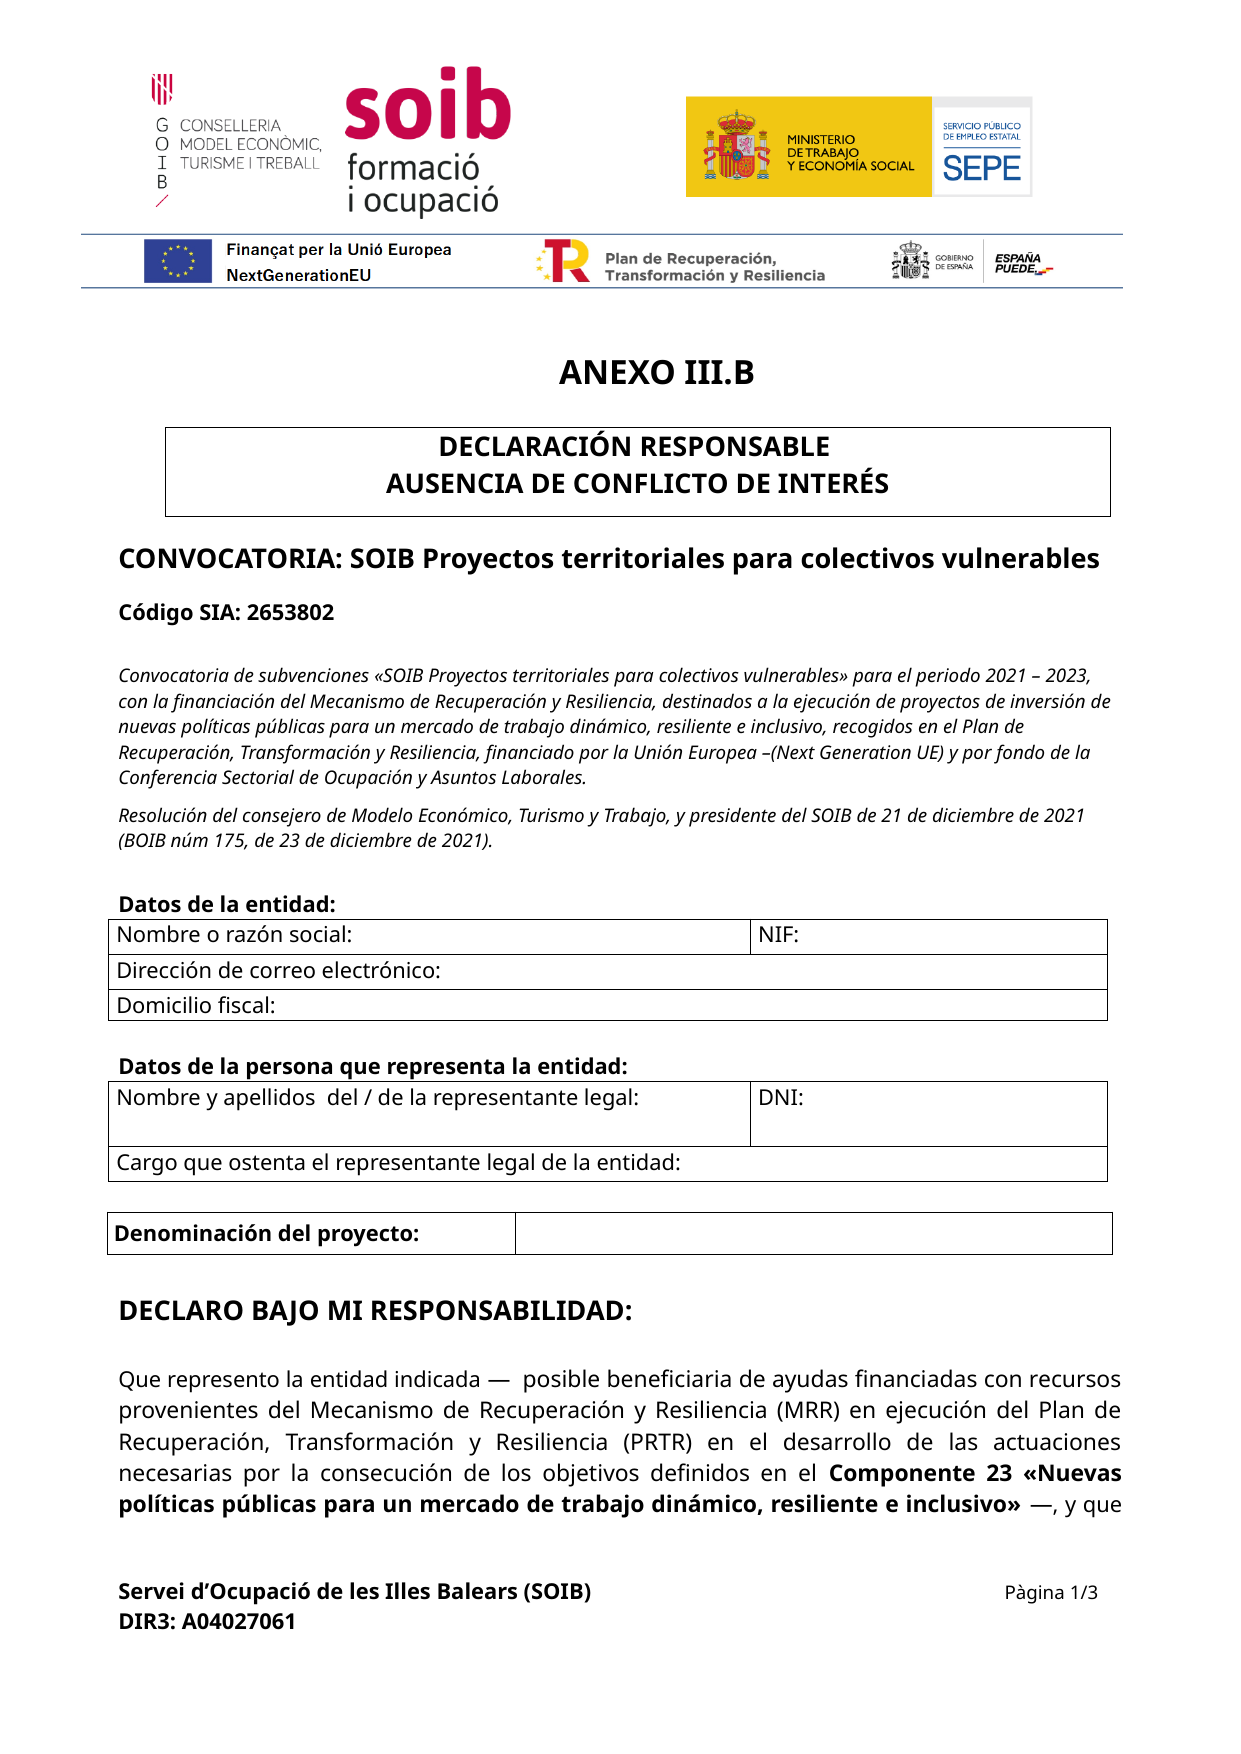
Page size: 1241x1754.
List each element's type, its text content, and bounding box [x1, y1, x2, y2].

table_cell Cargo que ostenta el representante legal de la entidad: [109, 1147, 1107, 1181]
table_header Nombre o razón social: [109, 920, 750, 954]
table_cell Dirección de correo electrónico: [109, 955, 1107, 989]
text Convocatoria de subvenciones «SOIB Proyectos territoriales para colectivos vulnerables» para el periodo 2021 – 2023, con la financiación del Mecanismo de Recuperación y Resiliencia, destinados a la ejecución de proyectos de inversión de nuevas políticas públicas para un mercado de trabajo dinámico, resiliente e inclusivo, recogidos en el Plan de Recuperación, Transformación y Resiliencia, financiado por la Unión Europea –(Next Generation UE) y por fondo de la Conferencia Sectorial de Ocupación y Asuntos Laborales. [118, 662, 1122, 790]
table_header [516, 1213, 1112, 1254]
text DECLARO BAJO MI RESPONSABILIDAD: [118, 1292, 1122, 1329]
table_cell Domicilio fiscal: [109, 990, 1107, 1020]
subtitle ANEXO III.B [192, 349, 1122, 394]
text Datos de la entidad: [118, 889, 1122, 918]
text Código SIA: 2653802 [118, 597, 1122, 627]
picture [81, 57, 1130, 294]
table_header DNI: [751, 1082, 1107, 1146]
text CONVOCATORIA: SOIB Proyectos territoriales para colectivos vulnerables [118, 540, 1122, 577]
text Datos de la persona que representa la entidad: [118, 1051, 1122, 1081]
text Resolución del consejero de Modelo Económico, Turismo y Trabajo, y presidente del SOIB de 21 de diciembre de 2021 (BOIB núm 175, de 23 de diciembre de 2021). [118, 802, 1122, 853]
table_header NIF: [751, 920, 1107, 954]
table_header Nombre y apellidos del / de la representante legal: [109, 1082, 750, 1146]
text Que represento la entidad indicada — posible beneficiaria de ayudas financiadas con recursos provenientes del Mecanismo de Recuperación y Resiliencia (MRR) en ejecución del Plan de Recuperación, Transformación y Resiliencia (PRTR) en el desarrollo de las actuaciones necesarias por la consecución de los objetivos definidos en el Componente 23 «Nuevas políticas públicas para un mercado de trabajo dinámico, resiliente e inclusivo» —, y que [118, 1363, 1122, 1519]
table_header Denominación del proyecto: [108, 1213, 515, 1254]
